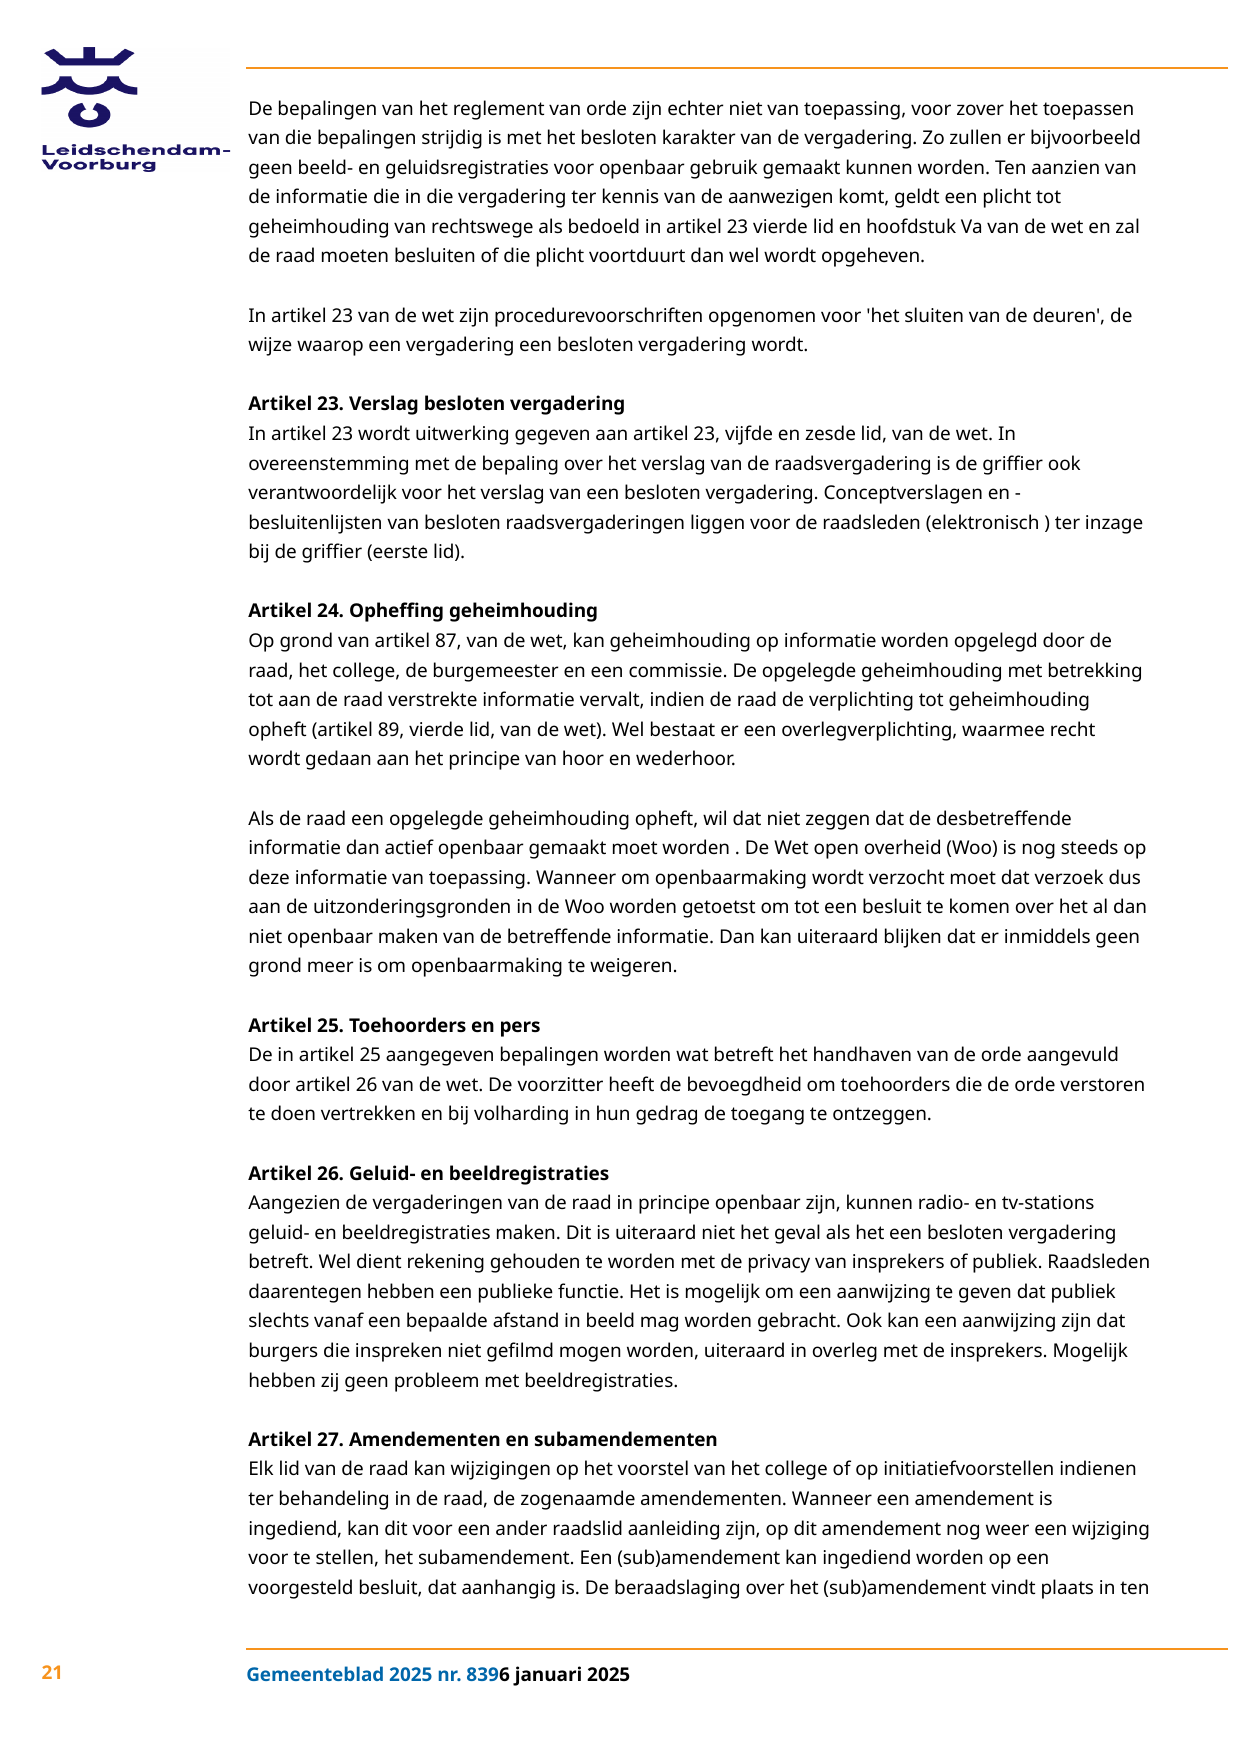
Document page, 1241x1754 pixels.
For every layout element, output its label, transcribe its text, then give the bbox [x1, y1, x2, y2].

text In artikel 23 wordt uitwerking gegeven aan artikel 23, vijfde en zesde lid, van de wet. In overeenstemming met de bepaling over het verslag van de raadsvergadering is de griffier ook verantwoordelijk voor het verslag van een besloten vergadering. Conceptverslagen en -besluitenlijsten van besloten raadsvergaderingen liggen voor de raadsleden (elektronisch ) ter inzage bij de griffier (eerste lid). [248, 420, 1152, 564]
text Artikel 24. Opheffing geheimhouding [248, 598, 1152, 623]
text In artikel 23 van de wet zijn procedurevoorschriften opgenomen voor 'het sluiten van de deuren', de wijze waarop een vergadering een besloten vergadering wordt. [248, 302, 1152, 357]
picture [41, 47, 231, 172]
text De bepalingen van het reglement van orde zijn echter niet van toepassing, voor zover het toepassen van die bepalingen strijdig is met het besloten karakter van de vergadering. Zo zullen er bijvoorbeeld geen beeld- en geluidsregistraties voor openbaar gebruik gemaakt kunnen worden. Ten aanzien van de informatie die in die vergadering ter kennis van de aanwezigen komt, geldt een plicht tot geheimhouding van rechtswege als bedoeld in artikel 23 vierde lid en hoofdstuk Va van de wet en zal de raad moeten besluiten of die plicht voortduurt dan wel wordt opgeheven. [248, 95, 1152, 268]
text Artikel 25. Toehoorders en pers [248, 1012, 1152, 1038]
text Artikel 23. Verslag besloten vergadering [248, 391, 1152, 416]
text Aangezien de vergaderingen van de raad in principe openbaar zijn, kunnen radio- en tv-stations geluid- en beeldregistraties maken. Dit is uiteraard niet het geval als het een besloten vergadering betreft. Wel dient rekening gehouden te worden met de privacy van insprekers of publiek. Raadsleden daarentegen hebben een publieke functie. Het is mogelijk om een aanwijzing te geven dat publiek slechts vanaf een bepaalde afstand in beeld mag worden gebracht. Ook kan een aanwijzing zijn dat burgers die inspreken niet gefilmd mogen worden, uiteraard in overleg met de insprekers. Mogelijk hebben zij geen probleem met beeldregistraties. [248, 1189, 1152, 1393]
text Artikel 26. Geluid- en beeldregistraties [248, 1160, 1152, 1186]
text De in artikel 25 aangegeven bepalingen worden wat betreft het handhaven van de orde aangevuld door artikel 26 van de wet. De voorzitter heeft de bevoegdheid om toehoorders die de orde verstoren te doen vertrekken en bij volharding in hun gedrag de toegang te ontzeggen. [248, 1041, 1152, 1126]
text Elk lid van de raad kan wijzigingen op het voorstel van het college of op initiatiefvoorstellen indienen ter behandeling in de raad, de zogenaamde amendementen. Wanneer een amendement is ingediend, kan dit voor een ander raadslid aanleiding zijn, op dit amendement nog weer een wijziging voor te stellen, het subamendement. Een (sub)amendement kan ingediend worden op een voorgesteld besluit, dat aanhangig is. De beraadslaging over het (sub)amendement vindt plaats in ten [248, 1456, 1152, 1600]
text Artikel 27. Amendementen en subamendementen [248, 1426, 1152, 1452]
text Als de raad een opgelegde geheimhouding opheft, wil dat niet zeggen dat de desbetreffende informatie dan actief openbaar gemaakt moet worden . De Wet open overheid (Woo) is nog steeds op deze informatie van toepassing. Wanneer om openbaarmaking wordt verzocht moet dat verzoek dus aan de uitzonderingsgronden in de Woo worden getoetst om tot een besluit te komen over het al dan niet openbaar maken van de betreffende informatie. Dan kan uiteraard blijken dat er inmiddels geen grond meer is om openbaarmaking te weigeren. [248, 805, 1152, 978]
text Op grond van artikel 87, van de wet, kan geheimhouding op informatie worden opgelegd door de raad, het college, de burgemeester en een commissie. De opgelegde geheimhouding met betrekking tot aan de raad verstrekte informatie vervalt, indien de raad de verplichting tot geheimhouding opheft (artikel 89, vierde lid, van de wet). Wel bestaat er een overlegverplichting, waarmee recht wordt gedaan aan het principe van hoor en wederhoor. [248, 627, 1152, 771]
